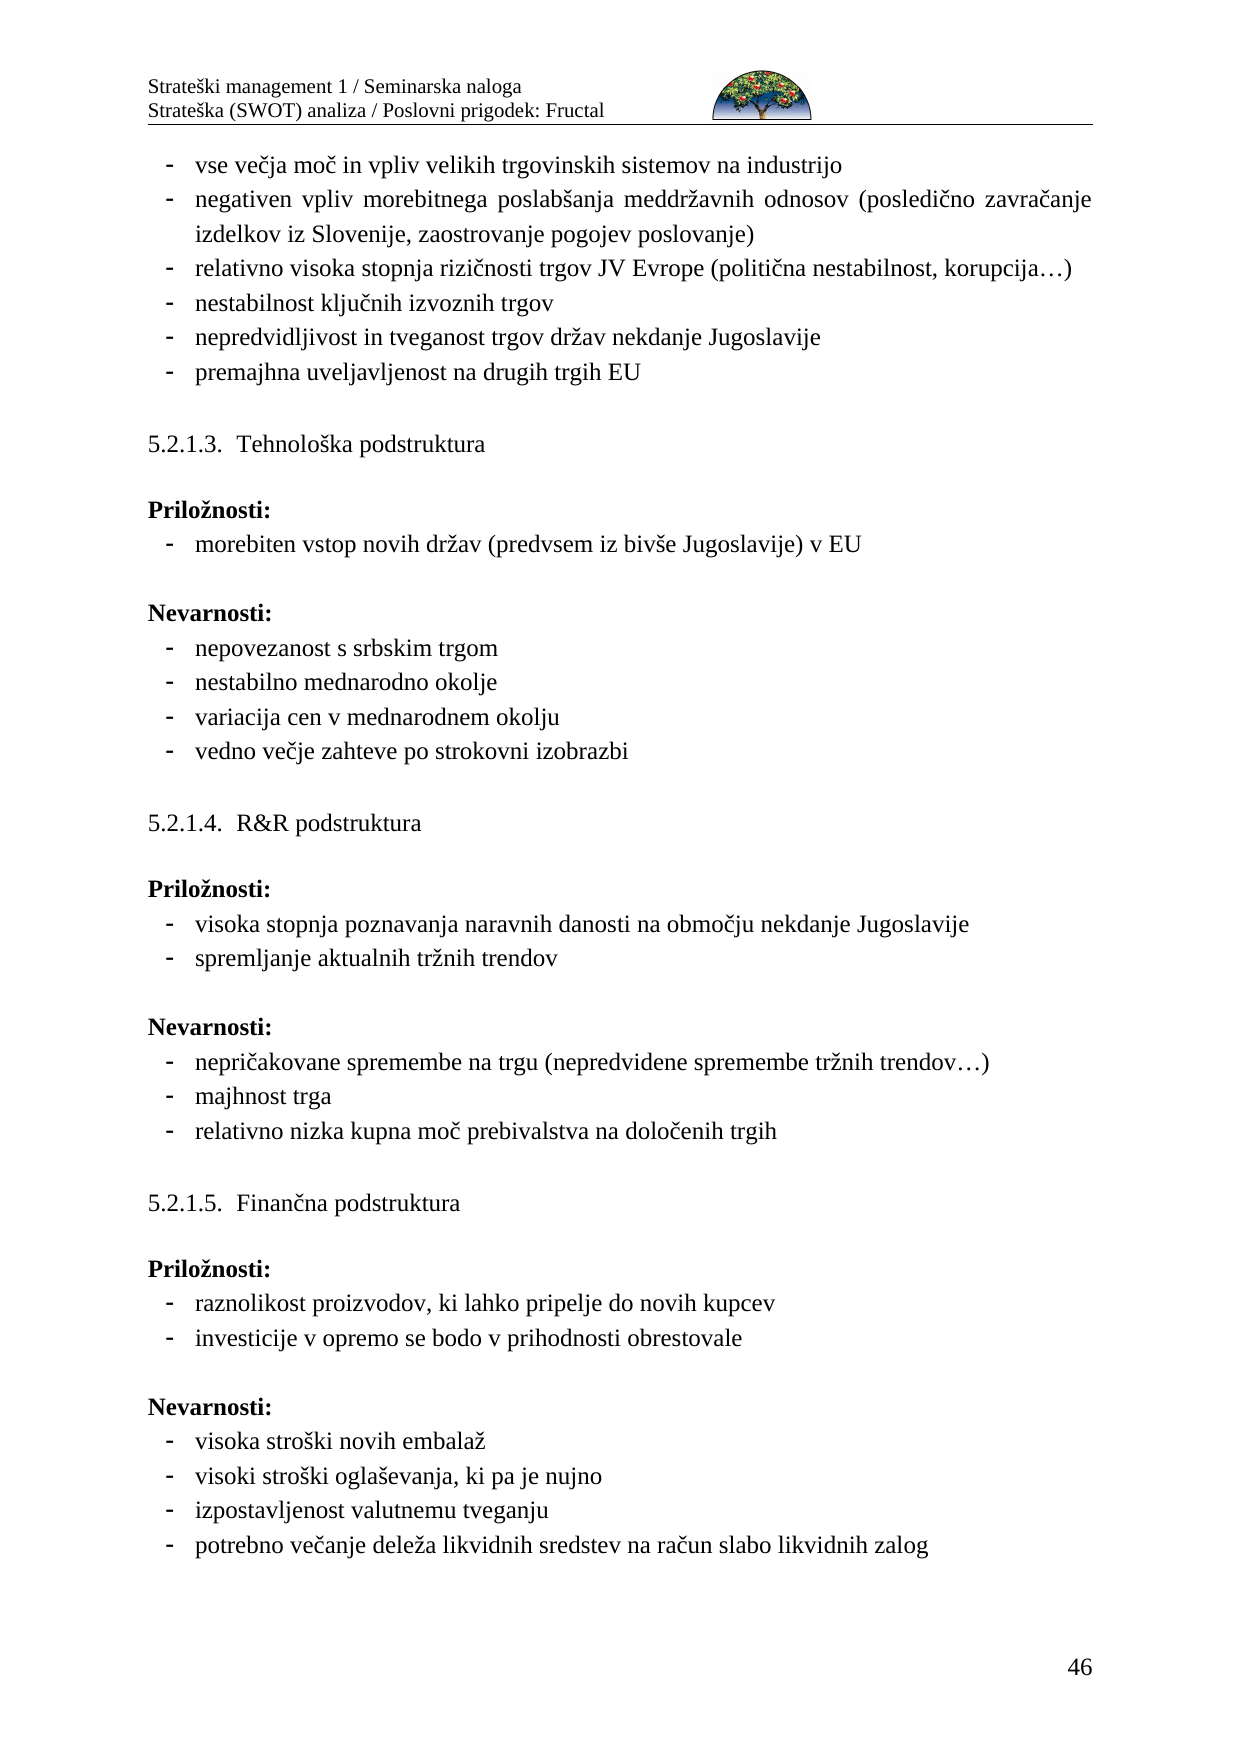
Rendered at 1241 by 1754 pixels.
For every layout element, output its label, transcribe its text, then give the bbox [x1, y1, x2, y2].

list raznolikost proizvodov, ki lahko pripelje do novih kupcev [165, 1288, 1093, 1317]
text Nevarnosti: [148, 1012, 1093, 1041]
subtitle Finančna podstruktura [148, 1188, 1093, 1217]
list nepričakovane spremembe na trgu (nepredvidene spremembe tržnih trendov…) [165, 1047, 1093, 1076]
subtitle R&R podstruktura [148, 808, 1093, 837]
list izpostavljenost valutnemu tveganju [165, 1495, 1093, 1524]
picture [710, 69, 813, 122]
list nepredvidljivost in tveganost trgov držav nekdanje Jugoslavije [165, 322, 1093, 351]
text Priložnosti: [148, 495, 1093, 524]
list negativen vpliv morebitnega poslabšanja meddržavnih odnosov (posledično zavračanje izdelkov iz Slovenije, zaostrovanje pogojev poslovanje) [165, 184, 1093, 247]
list visoka stopnja poznavanja naravnih danosti na območju nekdanje Jugoslavije [165, 909, 1093, 938]
list majhnost trga [165, 1081, 1093, 1110]
text Priložnosti: [148, 1254, 1093, 1283]
list spremljanje aktualnih tržnih trendov [165, 943, 1093, 972]
text Priložnosti: [148, 874, 1093, 903]
text Nevarnosti: [148, 598, 1093, 627]
list visoka stroški novih embalaž [165, 1426, 1093, 1455]
list morebiten vstop novih držav (predvsem iz bivše Jugoslavije) v EU [165, 529, 1093, 558]
list nestabilnost ključnih izvoznih trgov [165, 288, 1093, 316]
list vse večja moč in vpliv velikih trgovinskih sistemov na industrijo [165, 150, 1093, 178]
text Nevarnosti: [148, 1392, 1093, 1421]
subtitle Tehnološka podstruktura [148, 429, 1093, 457]
list relativno nizka kupna moč prebivalstva na določenih trgih [165, 1116, 1093, 1144]
list potrebno večanje deleža likvidnih sredstev na račun slabo likvidnih zalog [165, 1530, 1093, 1559]
list visoki stroški oglaševanja, ki pa je nujno [165, 1461, 1093, 1490]
list relativno visoka stopnja rizičnosti trgov JV Evrope (politična nestabilnost, korupcija…) [165, 253, 1093, 282]
list variacija cen v mednarodnem okolju [165, 702, 1093, 731]
list nepovezanost s srbskim trgom [165, 633, 1093, 662]
list premajhna uveljavljenost na drugih trgih EU [165, 357, 1093, 385]
list vedno večje zahteve po strokovni izobrazbi [165, 736, 1093, 765]
list nestabilno mednarodno okolje [165, 667, 1093, 696]
list investicije v opremo se bodo v prihodnosti obrestovale [165, 1323, 1093, 1352]
